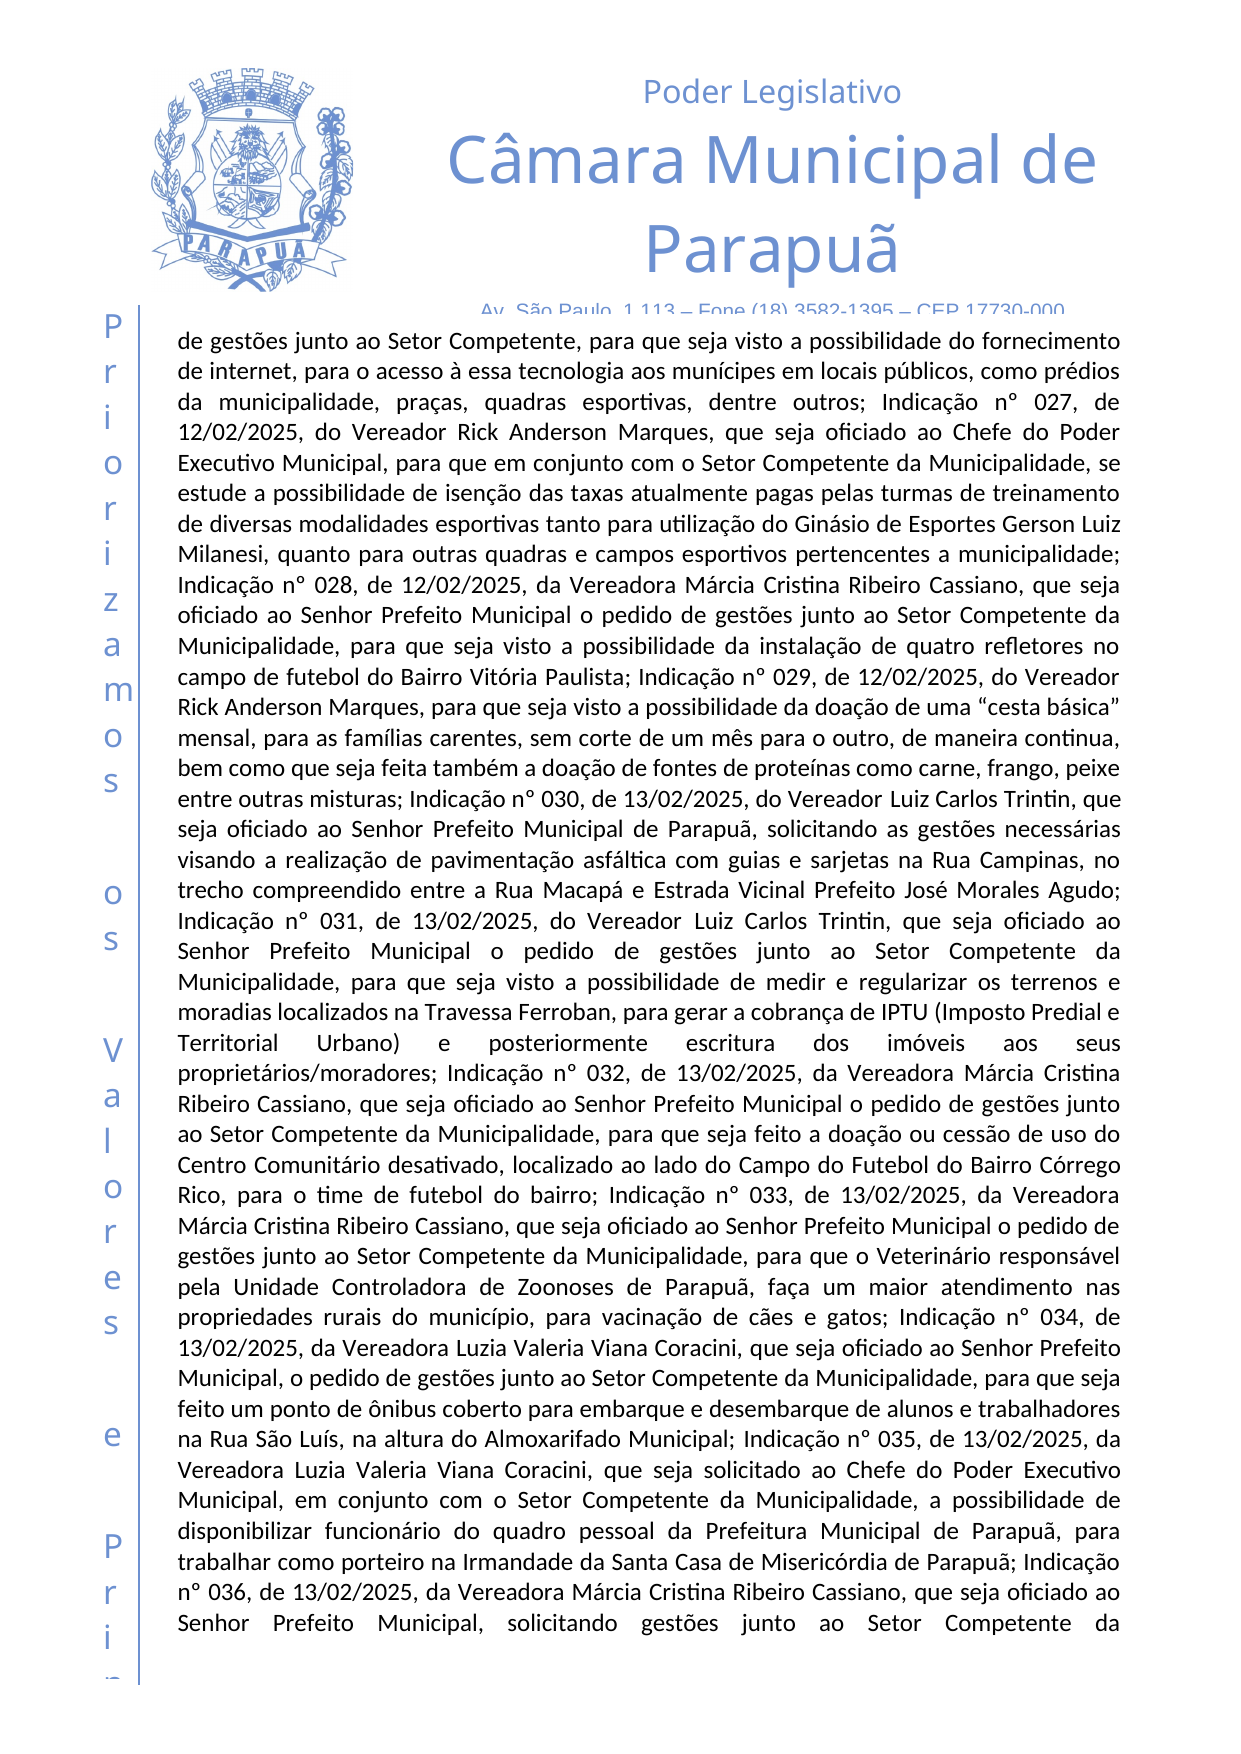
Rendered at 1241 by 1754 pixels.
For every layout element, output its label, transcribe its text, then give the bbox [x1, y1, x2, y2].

text de gestões junto ao Setor Competente, para que seja visto a possibilidade do fornecimento de internet, para o acesso à essa tecnologia aos munícipes em locais públicos, como prédios da municipalidade, praças, quadras esportivas, dentre outros; Indicação nº 027, de 12/02/2025, do Vereador Rick Anderson Marques, que seja oficiado ao Chefe do Poder Executivo Municipal, para que em conjunto com o Setor Competente da Municipalidade, se estude a possibilidade de isenção das taxas atualmente pagas pelas turmas de treinamento de diversas modalidades esportivas tanto para utilização do Ginásio de Esportes Gerson Luiz Milanesi, quanto para outras quadras e campos esportivos pertencentes a municipalidade; Indicação nº 028, de 12/02/2025, da Vereadora Márcia Cristina Ribeiro Cassiano, que seja oficiado ao Senhor Prefeito Municipal o pedido de gestões junto ao Setor Competente da Municipalidade, para que seja visto a possibilidade da instalação de quatro refletores no campo de futebol do Bairro Vitória Paulista; Indicação nº 029, de 12/02/2025, do Vereador Rick Anderson Marques, para que seja visto a possibilidade da doação de uma “cesta básica” mensal, para as famílias carentes, sem corte de um mês para o outro, de maneira continua, bem como que seja feita também a doação de fontes de proteínas como carne, frango, peixe entre outras misturas; Indicação nº 030, de 13/02/2025, do Vereador Luiz Carlos Trintin, que seja oficiado ao Senhor Prefeito Municipal de Parapuã, solicitando as gestões necessárias visando a realização de pavimentação asfáltica com guias e sarjetas na Rua Campinas, no trecho compreendido entre a Rua Macapá e Estrada Vicinal Prefeito José Morales Agudo; Indicação nº 031, de 13/02/2025, do Vereador Luiz Carlos Trintin, que seja oficiado ao Senhor Prefeito Municipal o pedido de gestões junto ao Setor Competente da Municipalidade, para que seja visto a possibilidade de medir e regularizar os terrenos e moradias localizados na Travessa Ferroban, para gerar a cobrança de IPTU (Imposto Predial e Territorial Urbano) e posteriormente escritura dos imóveis aos seus proprietários/moradores; Indicação nº 032, de 13/02/2025, da Vereadora Márcia Cristina Ribeiro Cassiano, que seja oficiado ao Senhor Prefeito Municipal o pedido de gestões junto ao Setor Competente da Municipalidade, para que seja feito a doação ou cessão de uso do Centro Comunitário desativado, localizado ao lado do Campo do Futebol do Bairro Córrego Rico, para o time de futebol do bairro; Indicação nº 033, de 13/02/2025, da Vereadora Márcia Cristina Ribeiro Cassiano, que seja oficiado ao Senhor Prefeito Municipal o pedido de gestões junto ao Setor Competente da Municipalidade, para que o Veterinário responsável pela Unidade Controladora de Zoonoses de Parapuã, faça um maior atendimento nas propriedades rurais do município, para vacinação de cães e gatos; Indicação nº 034, de 13/02/2025, da Vereadora Luzia Valeria Viana Coracini, que seja oficiado ao Senhor Prefeito Municipal, o pedido de gestões junto ao Setor Competente da Municipalidade, para que seja feito um ponto de ônibus coberto para embarque e desembarque de alunos e trabalhadores na Rua São Luís, na altura do Almoxarifado Municipal; Indicação nº 035, de 13/02/2025, da Vereadora Luzia Valeria Viana Coracini, que seja solicitado ao Chefe do Poder Executivo Municipal, em conjunto com o Setor Competente da Municipalidade, a possibilidade de disponibilizar funcionário do quadro pessoal da Prefeitura Municipal de Parapuã, para trabalhar como porteiro na Irmandade da Santa Casa de Misericórdia de Parapuã; Indicação nº 036, de 13/02/2025, da Vereadora Márcia Cristina Ribeiro Cassiano, que seja oficiado ao Senhor Prefeito Municipal, solicitando gestões junto ao Setor Competente da [177, 325, 1122, 1637]
picture [151, 68, 354, 292]
